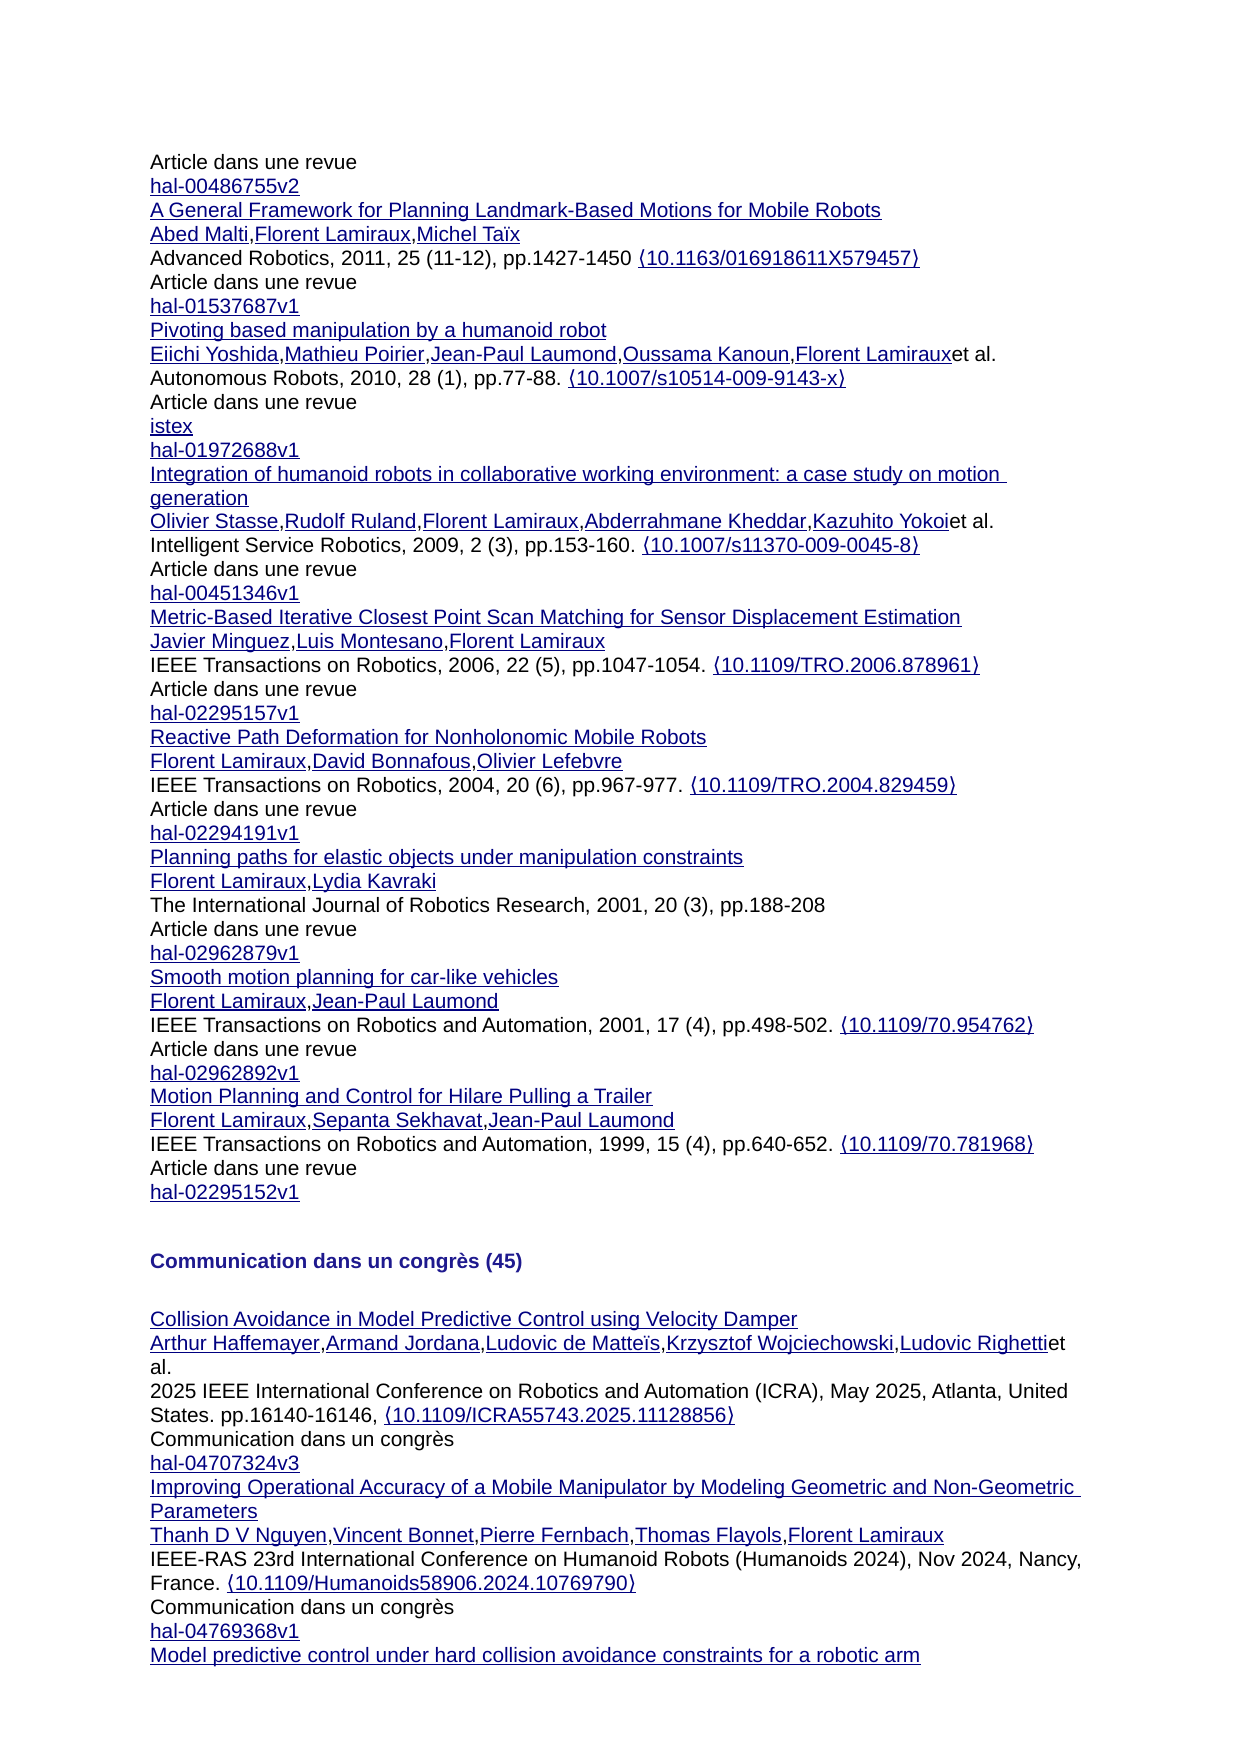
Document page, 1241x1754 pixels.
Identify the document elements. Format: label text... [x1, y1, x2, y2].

table_cell Article dans une revue hal-00486755v2 [150, 150, 1090, 198]
table_cell Metric-Based Iterative Closest Point Scan Matching for Sensor Displacement Estimation Javier Minguez,Luis Montesano,Florent Lamiraux IEEE Transactions on Robotics, 2006, 22 (5), pp.1047-1054. ⟨10.1109/TRO.2006.878961⟩ Article dans une revue hal-02295157v1 [150, 605, 1090, 725]
table_cell Planning paths for elastic objects under manipulation constraints Florent Lamiraux,Lydia Kavraki The International Journal of Robotics Research, 2001, 20 (3), pp.188-208 Article dans une revue hal-02962879v1 [150, 845, 1090, 964]
table_cell Motion Planning and Control for Hilare Pulling a Trailer Florent Lamiraux,Sepanta Sekhavat,Jean-Paul Laumond IEEE Transactions on Robotics and Automation, 1999, 15 (4), pp.640-652. ⟨10.1109/70.781968⟩ Article dans une revue hal-02295152v1 [150, 1084, 1090, 1204]
table_cell Smooth motion planning for car-like vehicles Florent Lamiraux,Jean-Paul Laumond IEEE Transactions on Robotics and Automation, 2001, 17 (4), pp.498-502. ⟨10.1109/70.954762⟩ Article dans une revue hal-02962892v1 [150, 965, 1090, 1084]
table_cell Reactive Path Deformation for Nonholonomic Mobile Robots Florent Lamiraux,David Bonnafous,Olivier Lefebvre IEEE Transactions on Robotics, 2004, 20 (6), pp.967-977. ⟨10.1109/TRO.2004.829459⟩ Article dans une revue hal-02294191v1 [150, 725, 1090, 845]
subtitle Communication dans un congrès (45) [150, 1249, 1090, 1273]
table_cell Pivoting based manipulation by a humanoid robot Eiichi Yoshida,Mathieu Poirier,Jean-Paul Laumond,Oussama Kanoun,Florent Lamirauxet al. Autonomous Robots, 2010, 28 (1), pp.77-88. ⟨10.1007/s10514-009-9143-x⟩ Article dans une revue istex hal-01972688v1 [150, 318, 1090, 461]
table_cell Integration of humanoid robots in collaborative working environment: a case study on motion generation Olivier Stasse,Rudolf Ruland,Florent Lamiraux,Abderrahmane Kheddar,Kazuhito Yokoiet al. Intelligent Service Robotics, 2009, 2 (3), pp.153-160. ⟨10.1007/s11370-009-0045-8⟩ Article dans une revue hal-00451346v1 [150, 461, 1090, 605]
table_cell Improving Operational Accuracy of a Mobile Manipulator by Modeling Geometric and Non-Geometric Parameters Thanh D V Nguyen,Vincent Bonnet,Pierre Fernbach,Thomas Flayols,Florent Lamiraux IEEE-RAS 23rd International Conference on Humanoid Robots (Humanoids 2024), Nov 2024, Nancy, France. ⟨10.1109/Humanoids58906.2024.10769790⟩ Communication dans un congrès hal-04769368v1 [150, 1475, 1090, 1643]
table_header Collision Avoidance in Model Predictive Control using Velocity Damper Arthur Haffemayer,Armand Jordana,Ludovic de Matteïs,Krzysztof Wojciechowski,Ludovic Righettiet al. 2025 IEEE International Conference on Robotics and Automation (ICRA), May 2025, Atlanta, United States. pp.16140-16146, ⟨10.1109/ICRA55743.2025.11128856⟩ Communication dans un congrès hal-04707324v3 [150, 1307, 1090, 1475]
table_cell A General Framework for Planning Landmark-Based Motions for Mobile Robots Abed Malti,Florent Lamiraux,Michel Taïx Advanced Robotics, 2011, 25 (11-12), pp.1427-1450 ⟨10.1163/016918611X579457⟩ Article dans une revue hal-01537687v1 [150, 198, 1090, 318]
table_cell Model predictive control under hard collision avoidance constraints for a robotic arm [150, 1643, 1090, 1667]
